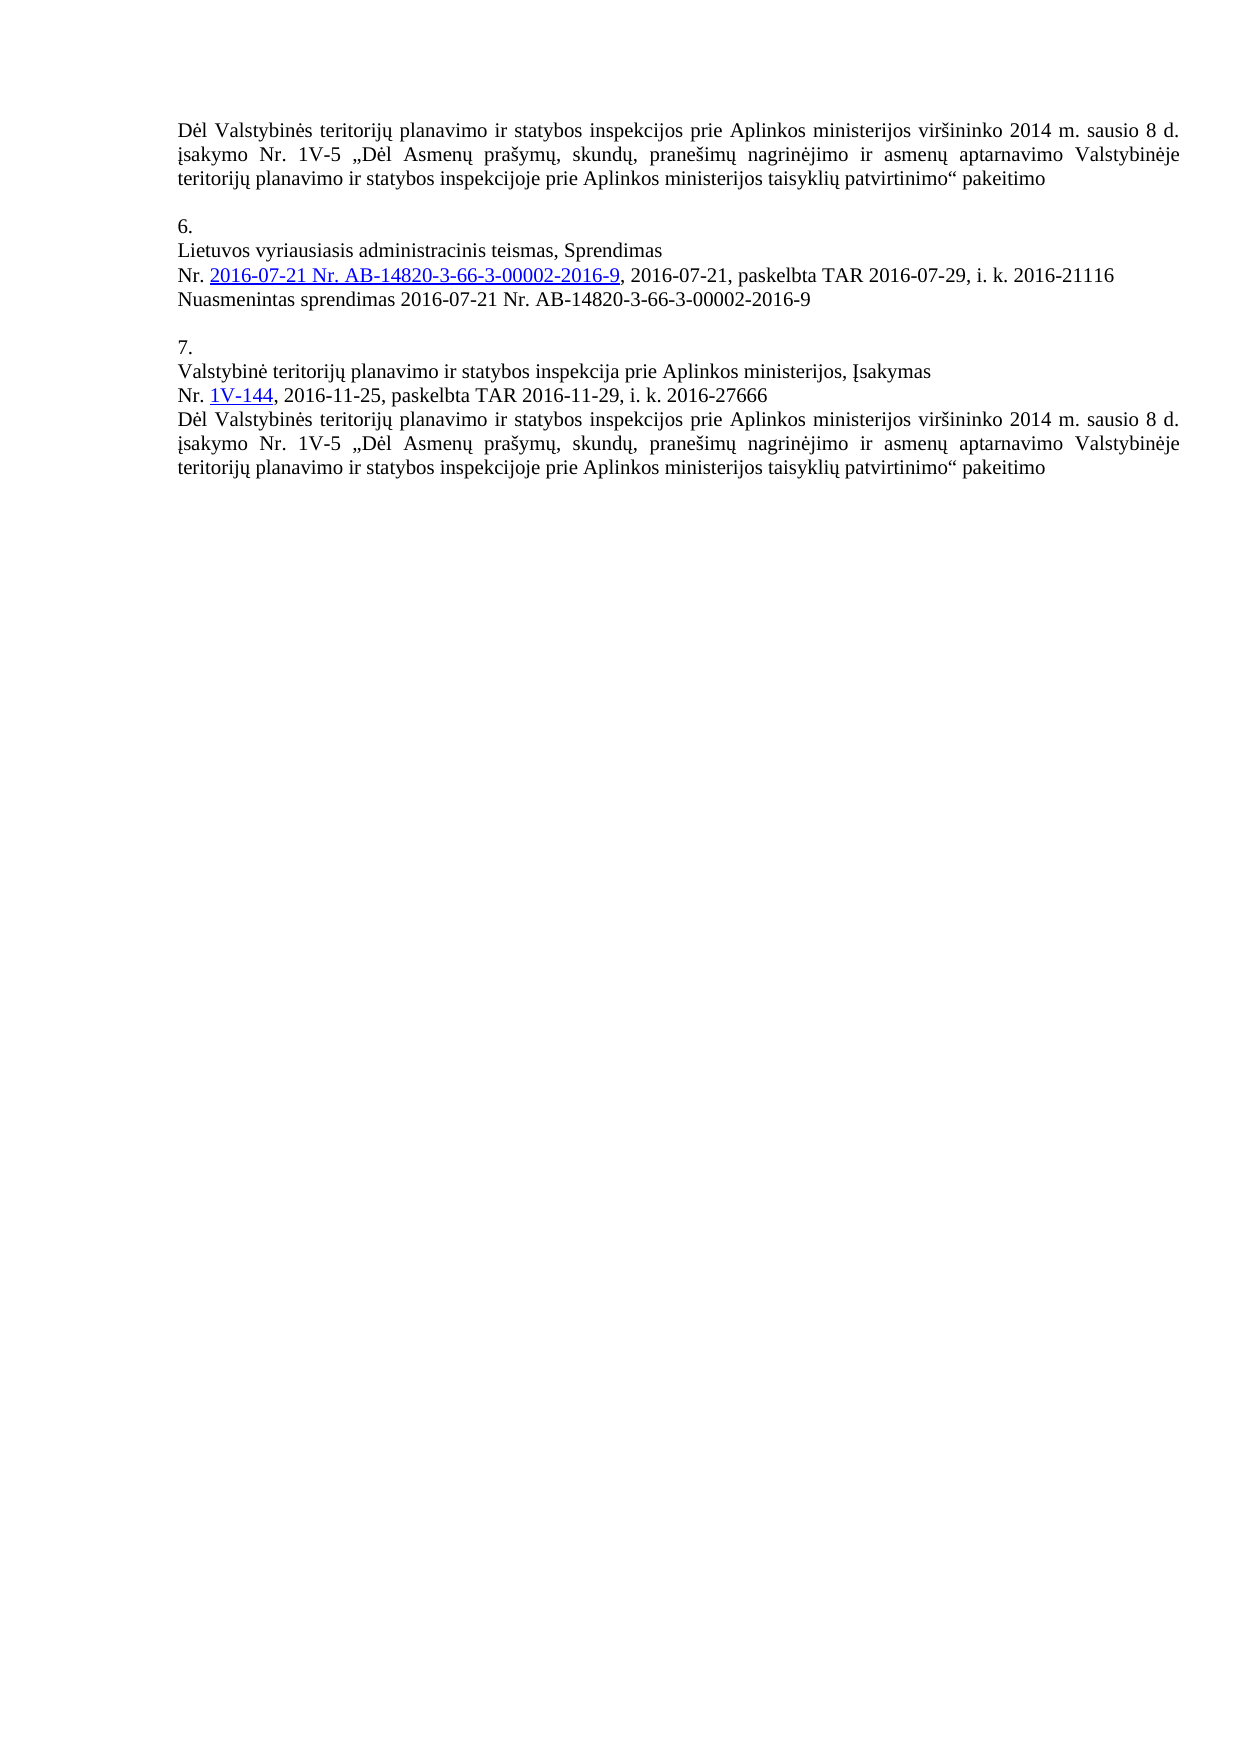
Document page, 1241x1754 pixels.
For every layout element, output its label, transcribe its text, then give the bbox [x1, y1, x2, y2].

text Nr. 2016-07-21 Nr. AB-14820-3-66-3-00002-2016-9, 2016-07-21, paskelbta TAR 2016-07-29, i. k. 2016-21116 [177, 262, 1181, 287]
text Nr. 1V-144, 2016-11-25, paskelbta TAR 2016-11-29, i. k. 2016-27666 [177, 383, 1181, 407]
text 6. [177, 214, 1181, 238]
text Nuasmenintas sprendimas 2016-07-21 Nr. AB-14820-3-66-3-00002-2016-9 [177, 287, 1181, 311]
text Dėl Valstybinės teritorijų planavimo ir statybos inspekcijos prie Aplinkos ministerijos viršininko 2014 m. sausio 8 d. įsakymo Nr. 1V-5 „Dėl Asmenų prašymų, skundų, pranešimų nagrinėjimo ir asmenų aptarnavimo Valstybinėje teritorijų planavimo ir statybos inspekcijoje prie Aplinkos ministerijos taisyklių patvirtinimo“ pakeitimo [177, 118, 1181, 190]
text Valstybinė teritorijų planavimo ir statybos inspekcija prie Aplinkos ministerijos, Įsakymas [177, 359, 1181, 383]
text 7. [177, 335, 1181, 359]
text Dėl Valstybinės teritorijų planavimo ir statybos inspekcijos prie Aplinkos ministerijos viršininko 2014 m. sausio 8 d. įsakymo Nr. 1V-5 „Dėl Asmenų prašymų, skundų, pranešimų nagrinėjimo ir asmenų aptarnavimo Valstybinėje teritorijų planavimo ir statybos inspekcijoje prie Aplinkos ministerijos taisyklių patvirtinimo“ pakeitimo [177, 407, 1181, 479]
text Lietuvos vyriausiasis administracinis teismas, Sprendimas [177, 238, 1181, 262]
